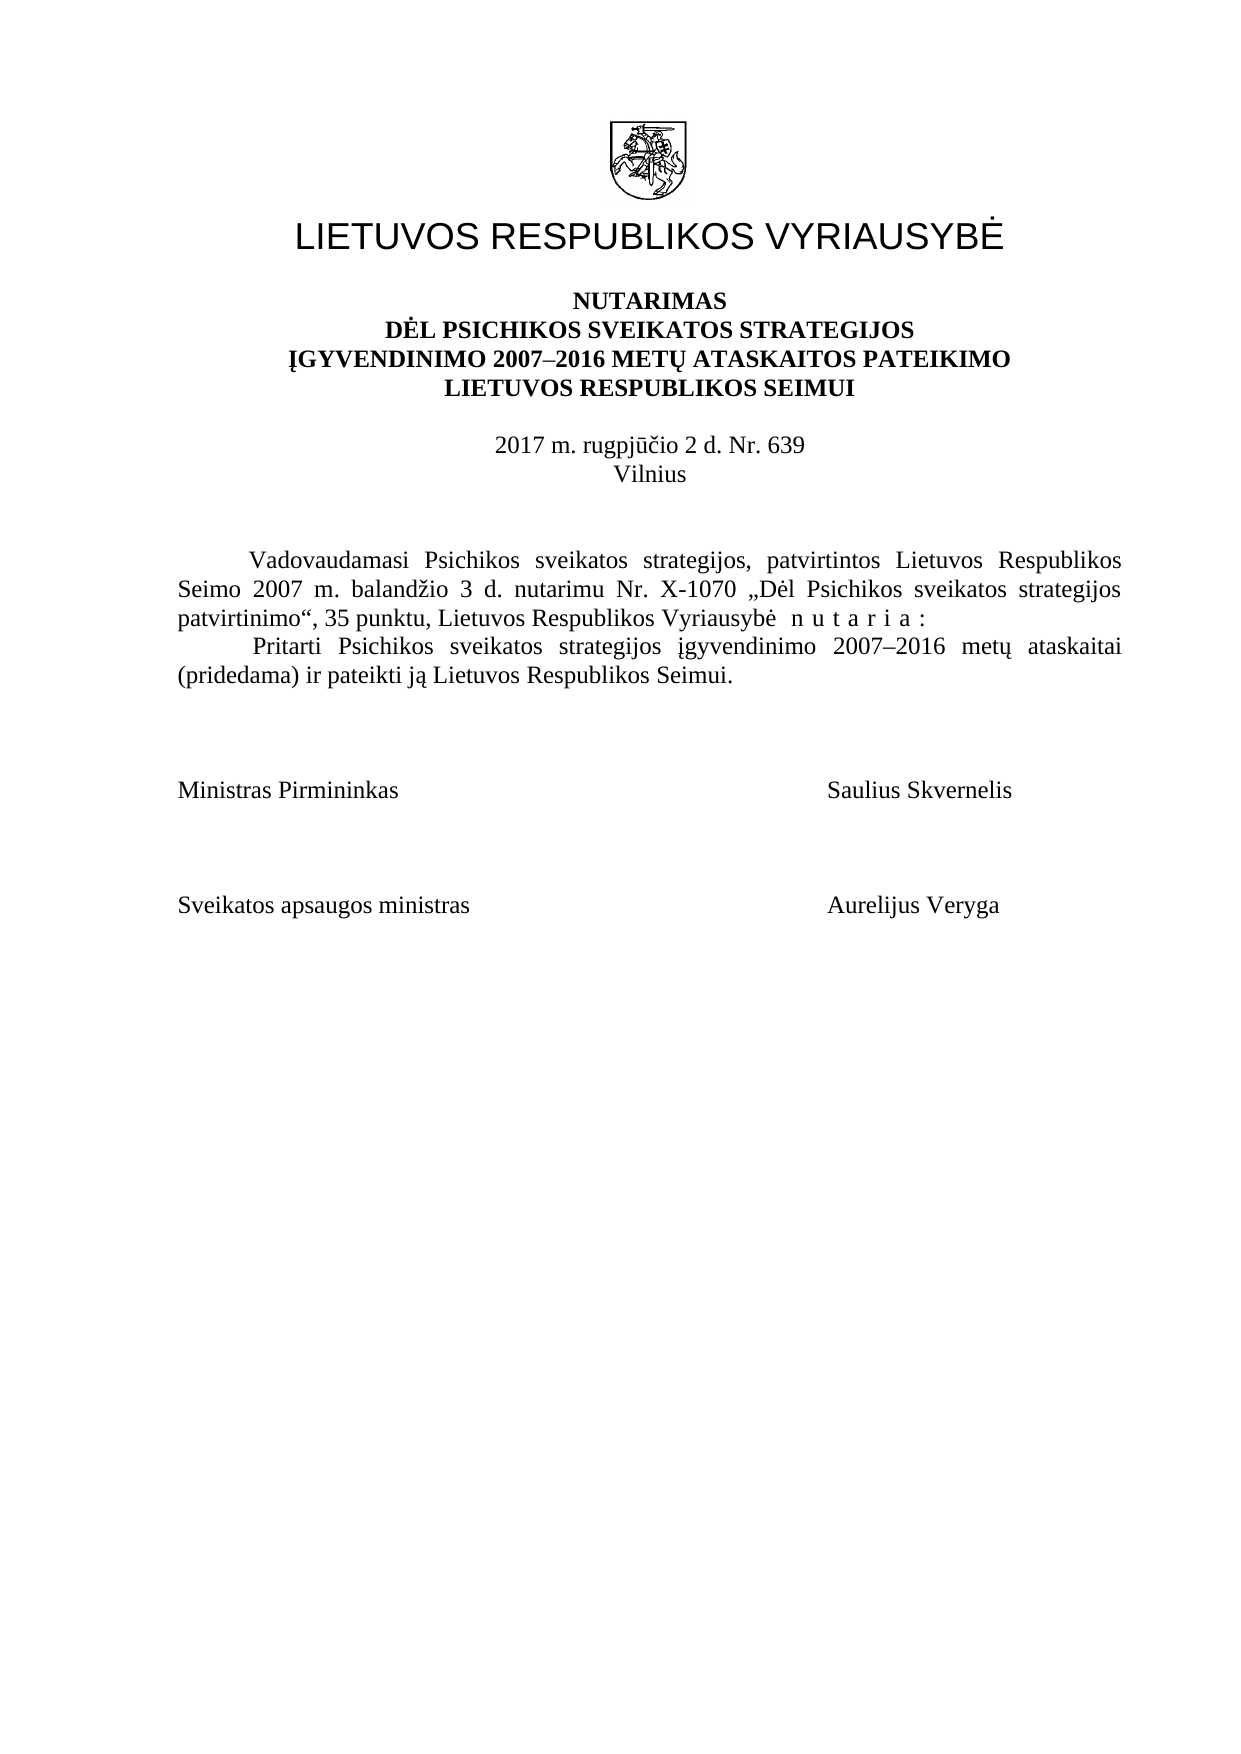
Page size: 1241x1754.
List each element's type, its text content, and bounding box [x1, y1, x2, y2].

text 2017 m. rugpjūčio 2 d. Nr. 639 [177, 430, 1122, 459]
text LIETUVOS RESPUBLIKOS SEIMUI [177, 373, 1122, 401]
text Pritarti Psichikos sveikatos strategijos įgyvendinimo 2007–2016 metų ataskaitai (pridedama) ir pateikti ją Lietuvos Respublikos Seimui. [177, 631, 1122, 689]
text ĮGYVENDINIMO 2007–2016 METŲ ATASKAITOS PATEIKIMO [177, 344, 1122, 373]
text Lietuvos Respublikos Vyriausybė [177, 214, 1122, 258]
text Sveikatos apsaugos ministras Aurelijus Veryga [177, 890, 1122, 919]
text Ministras Pirmininkas Saulius Skvernelis [177, 775, 1122, 804]
text Vilnius [177, 459, 1122, 488]
text Vadovaudamasi Psichikos sveikatos strategijos, patvirtintos Lietuvos Respublikos Seimo 2007 m. balandžio 3 d. nutarimu Nr. X-1070 „Dėl Psichikos sveikatos strategijos patvirtinimo“, 35 punktu, Lietuvos Respublikos Vyriausybė nutaria: [177, 545, 1122, 631]
text nutarimas [177, 286, 1122, 315]
text DĖL PSICHIKOS SVEIKATOS STRATEGIJOS [177, 315, 1122, 344]
